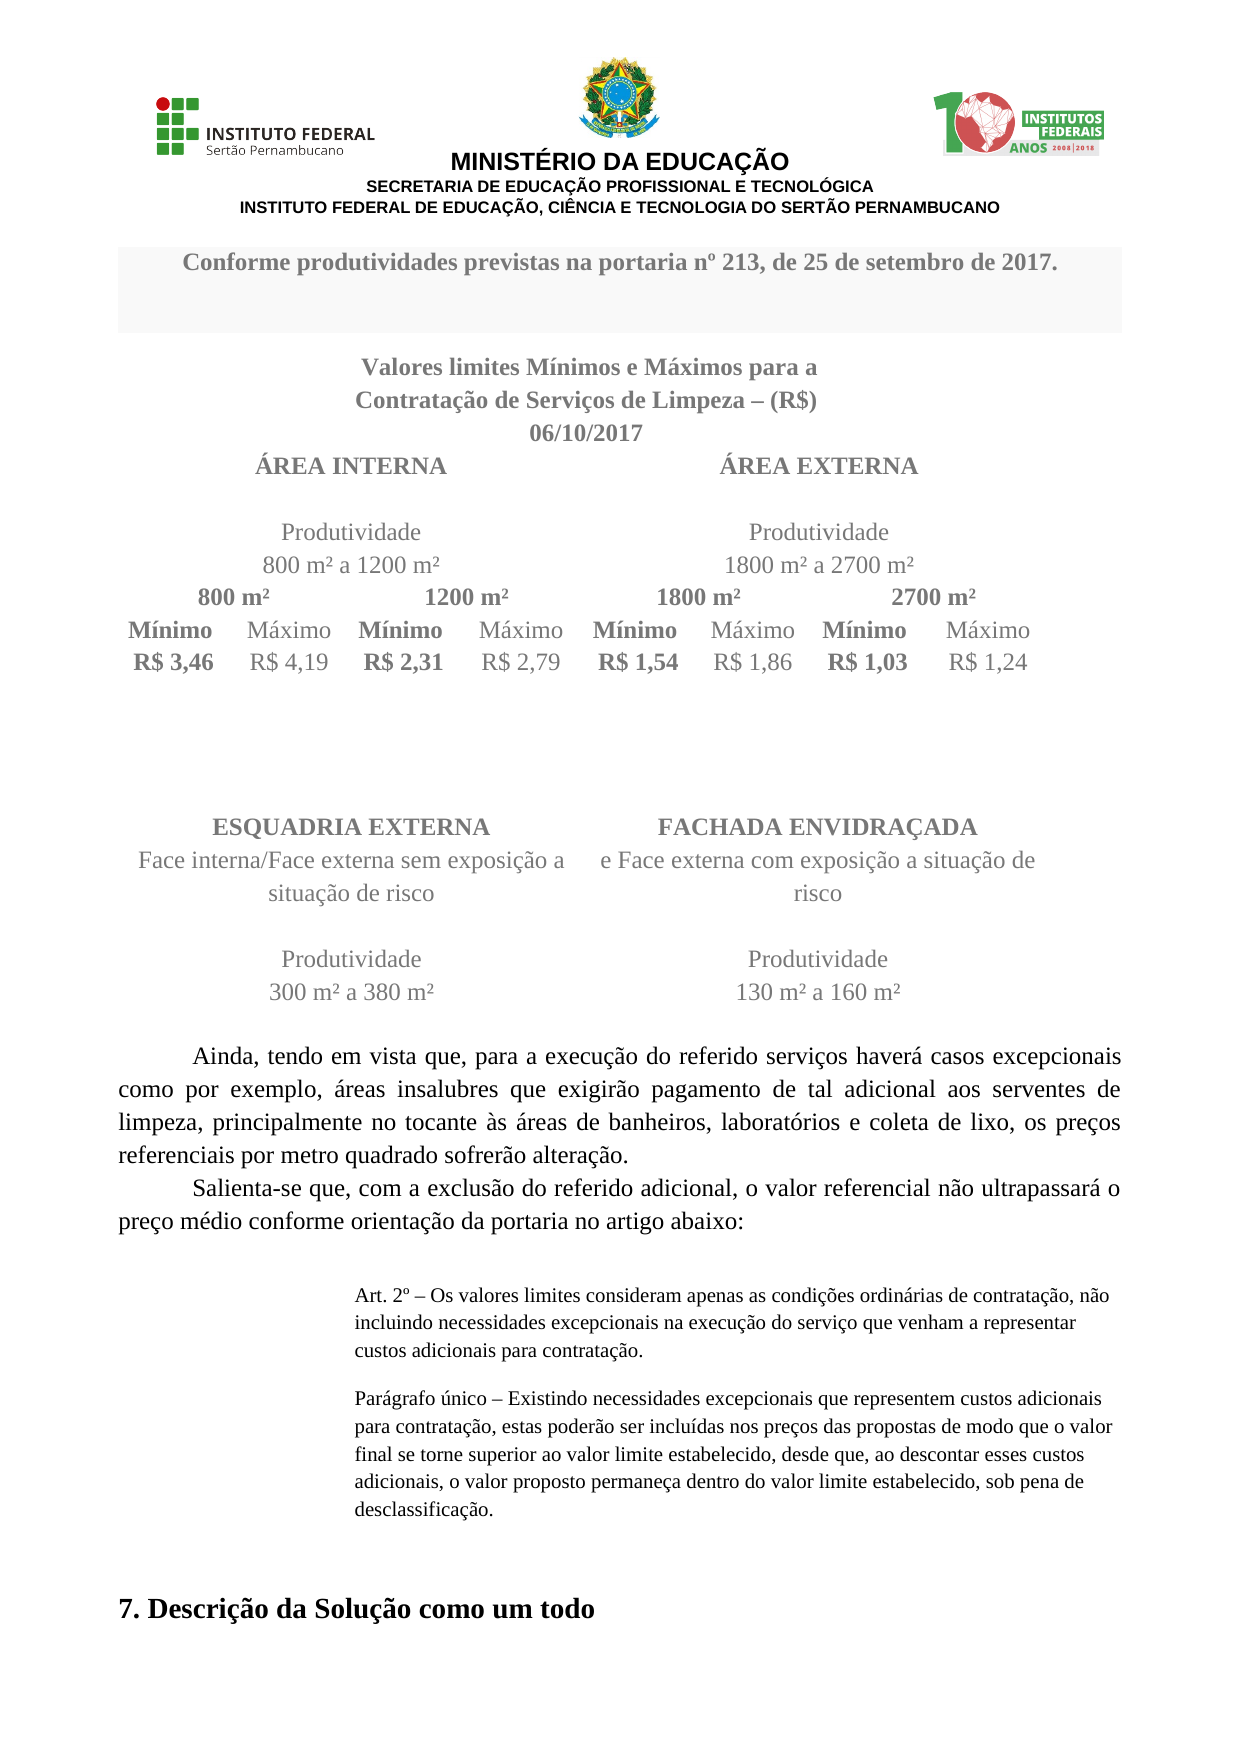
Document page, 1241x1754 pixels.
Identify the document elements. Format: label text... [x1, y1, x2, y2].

table_cell Máximo [459, 614, 583, 645]
table_cell 1800 m² [584, 581, 813, 613]
table_cell R$ 2,31 [350, 646, 458, 677]
table_cell Mínimo [814, 614, 922, 645]
text Parágrafo único – Existindo necessidades excepcionais que representem custos adicionais para contratação, estas poderão ser incluídas nos preços das propostas de modo que o valor final se torne superior ao valor limite estabelecido, desde que, ao descontar esses custos adicionais, o valor proposto permaneça dentro do valor limite estabelecido, sob pena de desclassificação. [354, 1386, 1122, 1521]
table_cell R$ 4,19 [229, 646, 349, 677]
table_cell R$ 1,24 [923, 646, 1054, 677]
table_header FACHADA ENVIDRAÇADA e Face externa com exposição a situação de risco Produtividade 130 m² a 160 m² [585, 811, 1051, 1007]
picture [578, 57, 660, 138]
table_cell 800 m² [119, 581, 349, 613]
table_cell R$ 1,54 [584, 646, 692, 677]
text Art. 2º – Os valores limites consideram apenas as condições ordinárias de contratação, não incluindo necessidades excepcionais na execução do serviço que venham a representar custos adicionais para contratação. [354, 1283, 1122, 1362]
table_cell 2700 m² [814, 581, 1054, 613]
table_cell Máximo [229, 614, 349, 645]
table_cell Mínimo [119, 614, 228, 645]
table_cell R$ 2,79 [459, 646, 583, 677]
table_cell Mínimo [350, 614, 458, 645]
table_header ESQUADRIA EXTERNA Face interna/Face externa sem exposição a situação de risco Produtividade 300 m² a 380 m² [119, 811, 584, 1007]
table_cell ÁREA INTERNA Produtividade 800 m² a 1200 m² [119, 450, 583, 580]
table_cell R$ 1,03 [814, 646, 922, 677]
text Salienta-se que, com a exclusão do referido adicional, o valor referencial não ultrapassará o preço médio conforme orientação da portaria no artigo abaixo: [118, 1173, 1122, 1235]
table_cell Máximo [923, 614, 1054, 645]
table_cell Mínimo [584, 614, 692, 645]
table_cell 1200 m² [350, 581, 583, 613]
text 7. Descrição da Solução como um todo [118, 1592, 1122, 1625]
table_cell R$ 1,86 [693, 646, 813, 677]
picture [933, 92, 1104, 156]
table_header Valores limites Mínimos e Máximos para a Contratação de Serviços de Limpeza – (R$) 06/10/2017 [119, 351, 1054, 449]
text Conforme produtividades previstas na portaria nº 213, de 25 de setembro de 2017. [118, 247, 1122, 276]
table_cell R$ 3,46 [119, 646, 228, 677]
table_cell Máximo [693, 614, 813, 645]
picture [156, 97, 375, 155]
text Ainda, tendo em vista que, para a execução do referido serviços haverá casos excepcionais como por exemplo, áreas insalubres que exigirão pagamento de tal adicional aos serventes de limpeza, principalmente no tocante às áreas de banheiros, laboratórios e coleta de lixo, os preços referenciais por metro quadrado sofrerão alteração. [118, 1041, 1122, 1169]
table_cell ÁREA EXTERNA Produtividade 1800 m² a 2700 m² [584, 450, 1054, 580]
